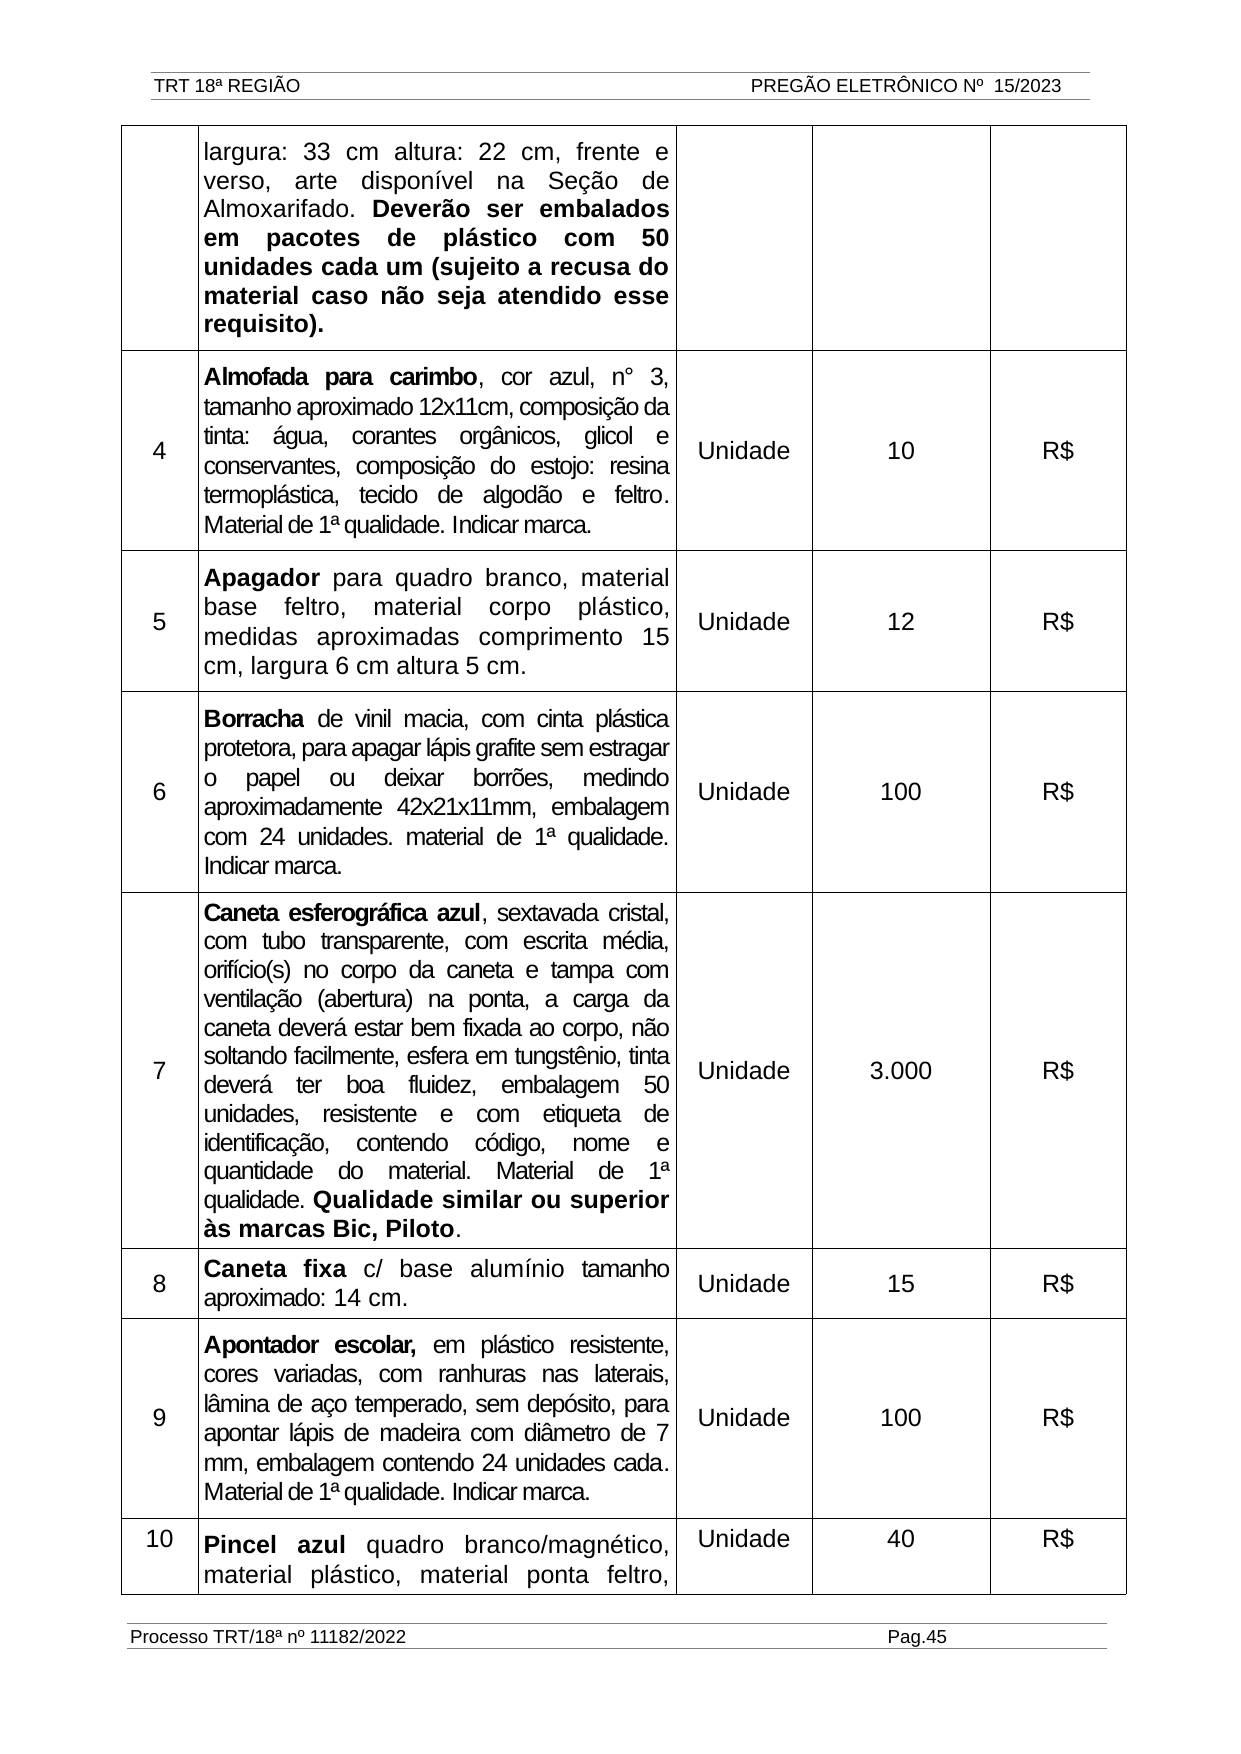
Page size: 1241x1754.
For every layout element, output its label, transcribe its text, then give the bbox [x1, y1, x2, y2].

table_cell 10 [813, 351, 990, 550]
table_cell Borracha de vinil macia, com cinta plástica protetora, para apagar lápis grafite sem estragar o papel ou deixar borrões, medindo aproximadamente 42x21x11mm, embalagem com 24 unidades. Material de 1ª qualidade. Indicar marca. [199, 692, 676, 892]
table_cell 7 [122, 893, 198, 1248]
table_cell 40 [813, 1519, 990, 1594]
table_cell Unidade [677, 893, 812, 1248]
table_cell R$ [991, 893, 1126, 1248]
table_cell 3.000 [813, 893, 990, 1248]
table_cell R$ [991, 692, 1126, 892]
table_cell Caneta esferográfica azul, sextavada cristal, com tubo transparente, com escrita média, orifício(s) no corpo da caneta e tampa com ventilação (abertura) na ponta, a carga da caneta deverá estar bem fixada ao corpo, não soltando facilmente, esfera em tungstênio, tinta deverá ter boa fluidez, embalagem 50 unidades, resistente e com etiqueta de identificação, contendo código, nome e quantidade do material. Material de 1ª qualidade. Qualidade similar ou superior às marcas Bic, Piloto. [199, 893, 676, 1248]
table_cell Almofada para carimbo, cor azul, n° 3, tamanho aproximado 12x11cm, composição da tinta: água, corantes orgânicos, glicol e conservantes, composição do estojo: resina termoplástica, tecido de algodão e feltro. Material de 1ª qualidade. Indicar marca. [199, 351, 676, 550]
table_cell [813, 126, 990, 350]
table_cell 6 [122, 692, 198, 892]
table_cell largura: 33 cm altura: 22 cm, frente e verso, arte disponível na Seção de Almoxarifado. Deverão ser embalados em pacotes de plástico com 50 unidades cada um (sujeito a recusa do material caso não seja atendido esse requisito). [199, 126, 676, 350]
table_cell [991, 126, 1126, 350]
table_cell 4 [122, 351, 198, 550]
table_cell Pincel azul quadro branco/magnético, material plástico, material ponta feltro, [199, 1519, 676, 1594]
table_cell R$ [991, 551, 1126, 691]
table_cell Unidade [677, 1319, 812, 1518]
table_cell 15 [813, 1249, 990, 1317]
table_cell Unidade [677, 551, 812, 691]
table_cell Caneta fixa c/ base alumínio tamanho aproximado: 14 cm. [199, 1249, 676, 1317]
table_cell R$ [991, 1519, 1126, 1594]
table_cell R$ [991, 351, 1126, 550]
table_cell Unidade [677, 692, 812, 892]
table_cell Unidade [677, 1519, 812, 1594]
table_cell R$ [991, 1319, 1126, 1518]
table_cell 100 [813, 692, 990, 892]
table_cell 12 [813, 551, 990, 691]
table_cell 100 [813, 1319, 990, 1518]
table_cell [122, 126, 198, 350]
table_cell Unidade [677, 351, 812, 550]
table_cell 8 [122, 1249, 198, 1317]
table_cell 9 [122, 1319, 198, 1518]
table_cell R$ [991, 1249, 1126, 1317]
table_cell Apagador para quadro branco, material base feltro, material corpo plástico, medidas aproximadas comprimento 15 cm, largura 6 cm altura 5 cm. [199, 551, 676, 691]
table_cell Apontador escolar, em plástico resistente, cores variadas, com ranhuras nas laterais, lâmina de aço temperado, sem depósito, para apontar lápis de madeira com diâmetro de 7 mm, embalagem contendo 24 unidades cada. Material de 1ª qualidade. Indicar marca. [199, 1319, 676, 1518]
table_cell Unidade [677, 1249, 812, 1317]
table_cell [677, 126, 812, 350]
table_cell 5 [122, 551, 198, 691]
table_cell 10 [122, 1519, 198, 1594]
